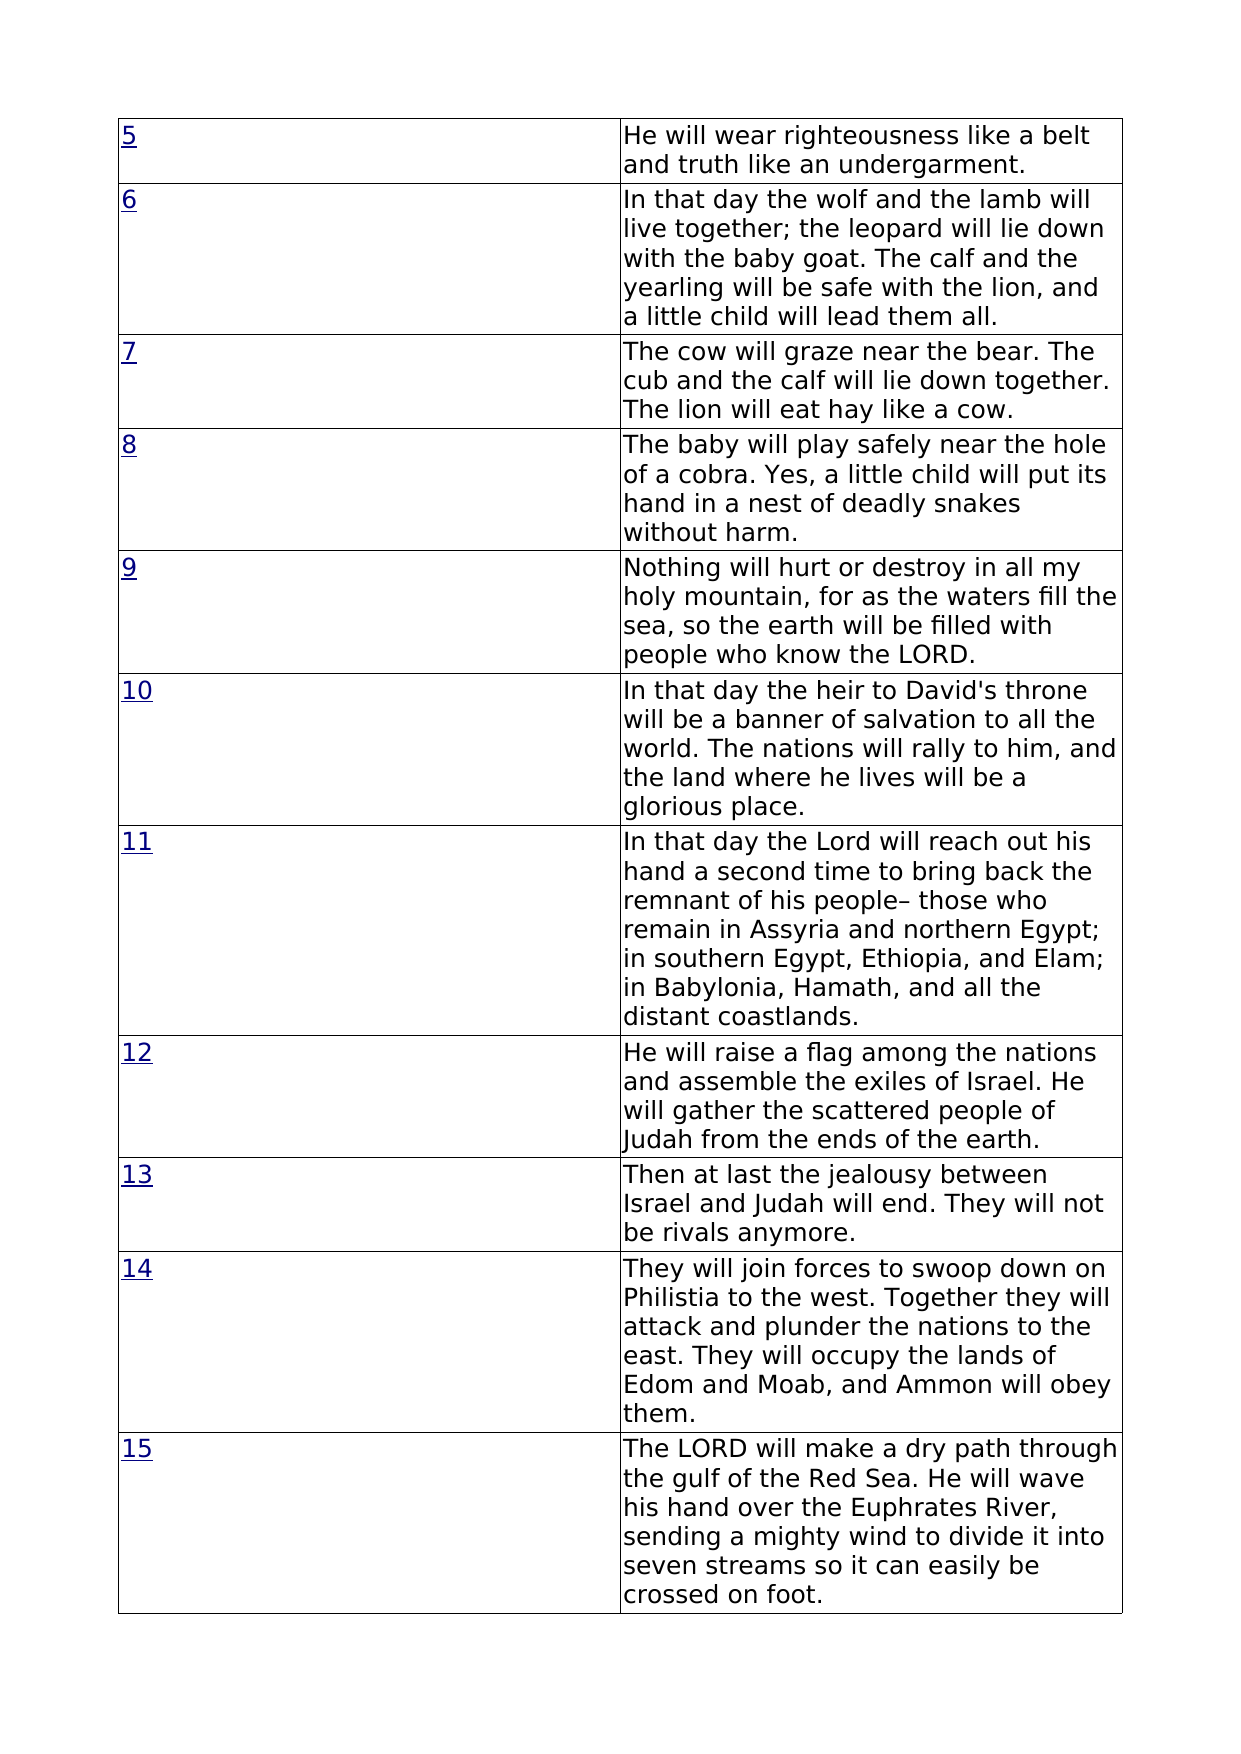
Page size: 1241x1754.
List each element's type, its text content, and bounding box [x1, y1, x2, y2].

table_cell The baby will play safely near the hole of a cobra. Yes, a little child will put its hand in a nest of deadly snakes without harm. [621, 429, 1122, 550]
table_cell 15 [119, 1433, 620, 1613]
table_cell 10 [119, 674, 620, 824]
table_cell The LORD will make a dry path through the gulf of the Red Sea. He will wave his hand over the Euphrates River, sending a mighty wind to divide it into seven streams so it can easily be crossed on foot. [621, 1433, 1122, 1613]
table_cell He will wear righteousness like a belt and truth like an undergarment. [621, 119, 1122, 182]
table_cell In that day the Lord will reach out his hand a second time to bring back the remnant of his people– those who remain in Assyria and northern Egypt; in southern Egypt, Ethiopia, and Elam; in Babylonia, Hamath, and all the distant coastlands. [621, 826, 1122, 1035]
table_cell 6 [119, 184, 620, 334]
table_cell 14 [119, 1252, 620, 1432]
table_cell They will join forces to swoop down on Philistia to the west. Together they will attack and plunder the nations to the east. They will occupy the lands of Edom and Moab, and Ammon will obey them. [621, 1252, 1122, 1432]
table_cell Nothing will hurt or destroy in all my holy mountain, for as the waters fill the sea, so the earth will be filled with people who know the LORD. [621, 551, 1122, 673]
table_cell 7 [119, 335, 620, 428]
table_cell Then at last the jealousy between Israel and Judah will end. They will not be rivals anymore. [621, 1158, 1122, 1251]
table_cell 11 [119, 826, 620, 1035]
table_cell 9 [119, 551, 620, 673]
table_cell The cow will graze near the bear. The cub and the calf will lie down together. The lion will eat hay like a cow. [621, 335, 1122, 428]
table_cell 12 [119, 1036, 620, 1157]
table_cell In that day the wolf and the lamb will live together; the leopard will lie down with the baby goat. The calf and the yearling will be safe with the lion, and a little child will lead them all. [621, 184, 1122, 334]
table_cell 13 [119, 1158, 620, 1251]
table_cell 5 [119, 119, 620, 182]
table_cell 8 [119, 429, 620, 550]
table_cell He will raise a flag among the nations and assemble the exiles of Israel. He will gather the scattered people of Judah from the ends of the earth. [621, 1036, 1122, 1157]
table_cell In that day the heir to David's throne will be a banner of salvation to all the world. The nations will rally to him, and the land where he lives will be a glorious place. [621, 674, 1122, 824]
